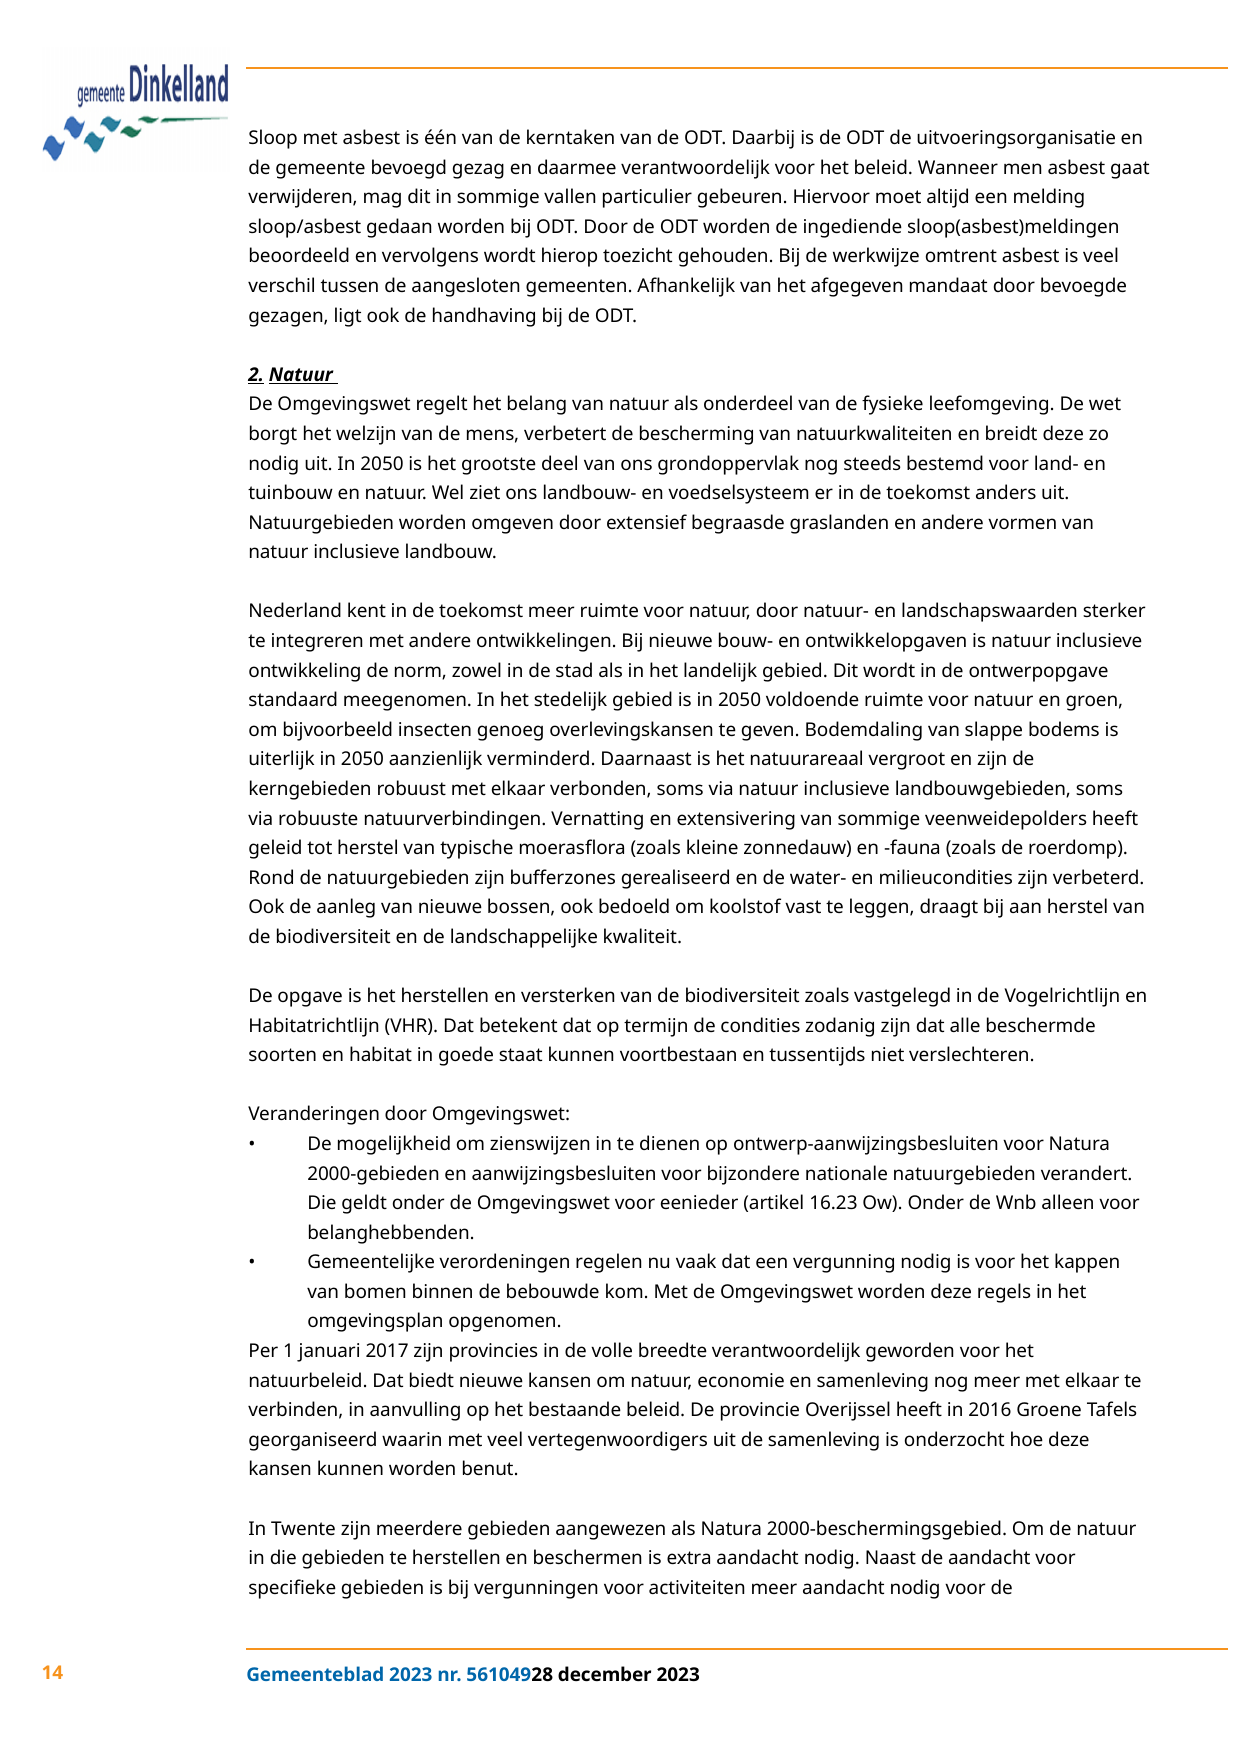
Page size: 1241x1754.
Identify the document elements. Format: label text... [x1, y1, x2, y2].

text Nederland kent in de toekomst meer ruimte voor natuur, door natuur- en landschapswaarden sterker te integreren met andere ontwikkelingen. Bij nieuwe bouw- en ontwikkelopgaven is natuur inclusieve ontwikkeling de norm, zowel in de stad als in het landelijk gebied. Dit wordt in de ontwerpopgave standaard meegenomen. In het stedelijk gebied is in 2050 voldoende ruimte voor natuur en groen, om bijvoorbeeld insecten genoeg overlevingskansen te geven. Bodemdaling van slappe bodems is uiterlijk in 2050 aanzienlijk verminderd. Daarnaast is het natuurareaal vergroot en zijn de kerngebieden robuust met elkaar verbonden, soms via natuur inclusieve landbouwgebieden, soms via robuuste natuurverbindingen. Vernatting en extensivering van sommige veenweidepolders heeft geleid tot herstel van typische moerasflora (zoals kleine zonnedauw) en -fauna (zoals de roerdomp). Rond de natuurgebieden zijn bufferzones gerealiseerd en de water- en milieucondities zijn verbeterd. Ook de aanleg van nieuwe bossen, ook bedoeld om koolstof vast te leggen, draagt bij aan herstel van de biodiversiteit en de landschappelijke kwaliteit. [248, 598, 1152, 949]
text De opgave is het herstellen en versterken van de biodiversiteit zoals vastgelegd in de Vogelrichtlijn en Habitatrichtlijn (VHR). Dat betekent dat op termijn de condities zodanig zijn dat alle beschermde soorten en habitat in goede staat kunnen voortbestaan en tussentijds niet verslechteren. [248, 982, 1152, 1067]
picture [41, 47, 231, 172]
text Veranderingen door Omgevingswet: [248, 1101, 1152, 1126]
text Per 1 januari 2017 zijn provincies in de volle breedte verantwoordelijk geworden voor het natuurbeleid. Dat biedt nieuwe kansen om natuur, economie en samenleving nog meer met elkaar te verbinden, in aanvulling op het bestaande beleid. De provincie Overijssel heeft in 2016 Groene Tafels georganiseerd waarin met veel vertegenwoordigers uit de samenleving is onderzocht hoe deze kansen kunnen worden benut. [248, 1337, 1152, 1481]
text De Omgevingswet regelt het belang van natuur als onderdeel van de fysieke leefomgeving. De wet borgt het welzijn van de mens, verbetert de bescherming van natuurkwaliteiten en breidt deze zo nodig uit. In 2050 is het grootste deel van ons grondoppervlak nog steeds bestemd voor land- en tuinbouw en natuur. Wel ziet ons landbouw- en voedselsysteem er in de toekomst anders uit. Natuurgebieden worden omgeven door extensief begraasde graslanden en andere vormen van natuur inclusieve landbouw. [248, 391, 1152, 564]
list Gemeentelijke verordeningen regelen nu vaak dat een vergunning nodig is voor het kappen van bomen binnen de bebouwde kom. Met de Omgevingswet worden deze regels in het omgevingsplan opgenomen. [248, 1248, 1152, 1333]
text 2. Natuur [248, 361, 1152, 387]
text In Twente zijn meerdere gebieden aangewezen als Natura 2000-beschermingsgebied. Om de natuur in die gebieden te herstellen en beschermen is extra aandacht nodig. Naast de aandacht voor specifieke gebieden is bij vergunningen voor activiteiten meer aandacht nodig voor de [248, 1515, 1152, 1600]
text Sloop met asbest is één van de kerntaken van de ODT. Daarbij is de ODT de uitvoeringsorganisatie en de gemeente bevoegd gezag en daarmee verantwoordelijk voor het beleid. Wanneer men asbest gaat verwijderen, mag dit in sommige vallen particulier gebeuren. Hiervoor moet altijd een melding sloop/asbest gedaan worden bij ODT. Door de ODT worden de ingediende sloop(asbest)meldingen beoordeeld en vervolgens wordt hierop toezicht gehouden. Bij de werkwijze omtrent asbest is veel verschil tussen de aangesloten gemeenten. Afhankelijk van het afgegeven mandaat door bevoegde gezagen, ligt ook de handhaving bij de ODT. [248, 124, 1152, 328]
list De mogelijkheid om zienswijzen in te dienen op ontwerp-aanwijzingsbesluiten voor Natura 2000-gebieden en aanwijzingsbesluiten voor bijzondere nationale natuurgebieden verandert. Die geldt onder de Omgevingswet voor eenieder (artikel 16.23 Ow). Onder de Wnb alleen voor belanghebbenden. [248, 1130, 1152, 1245]
